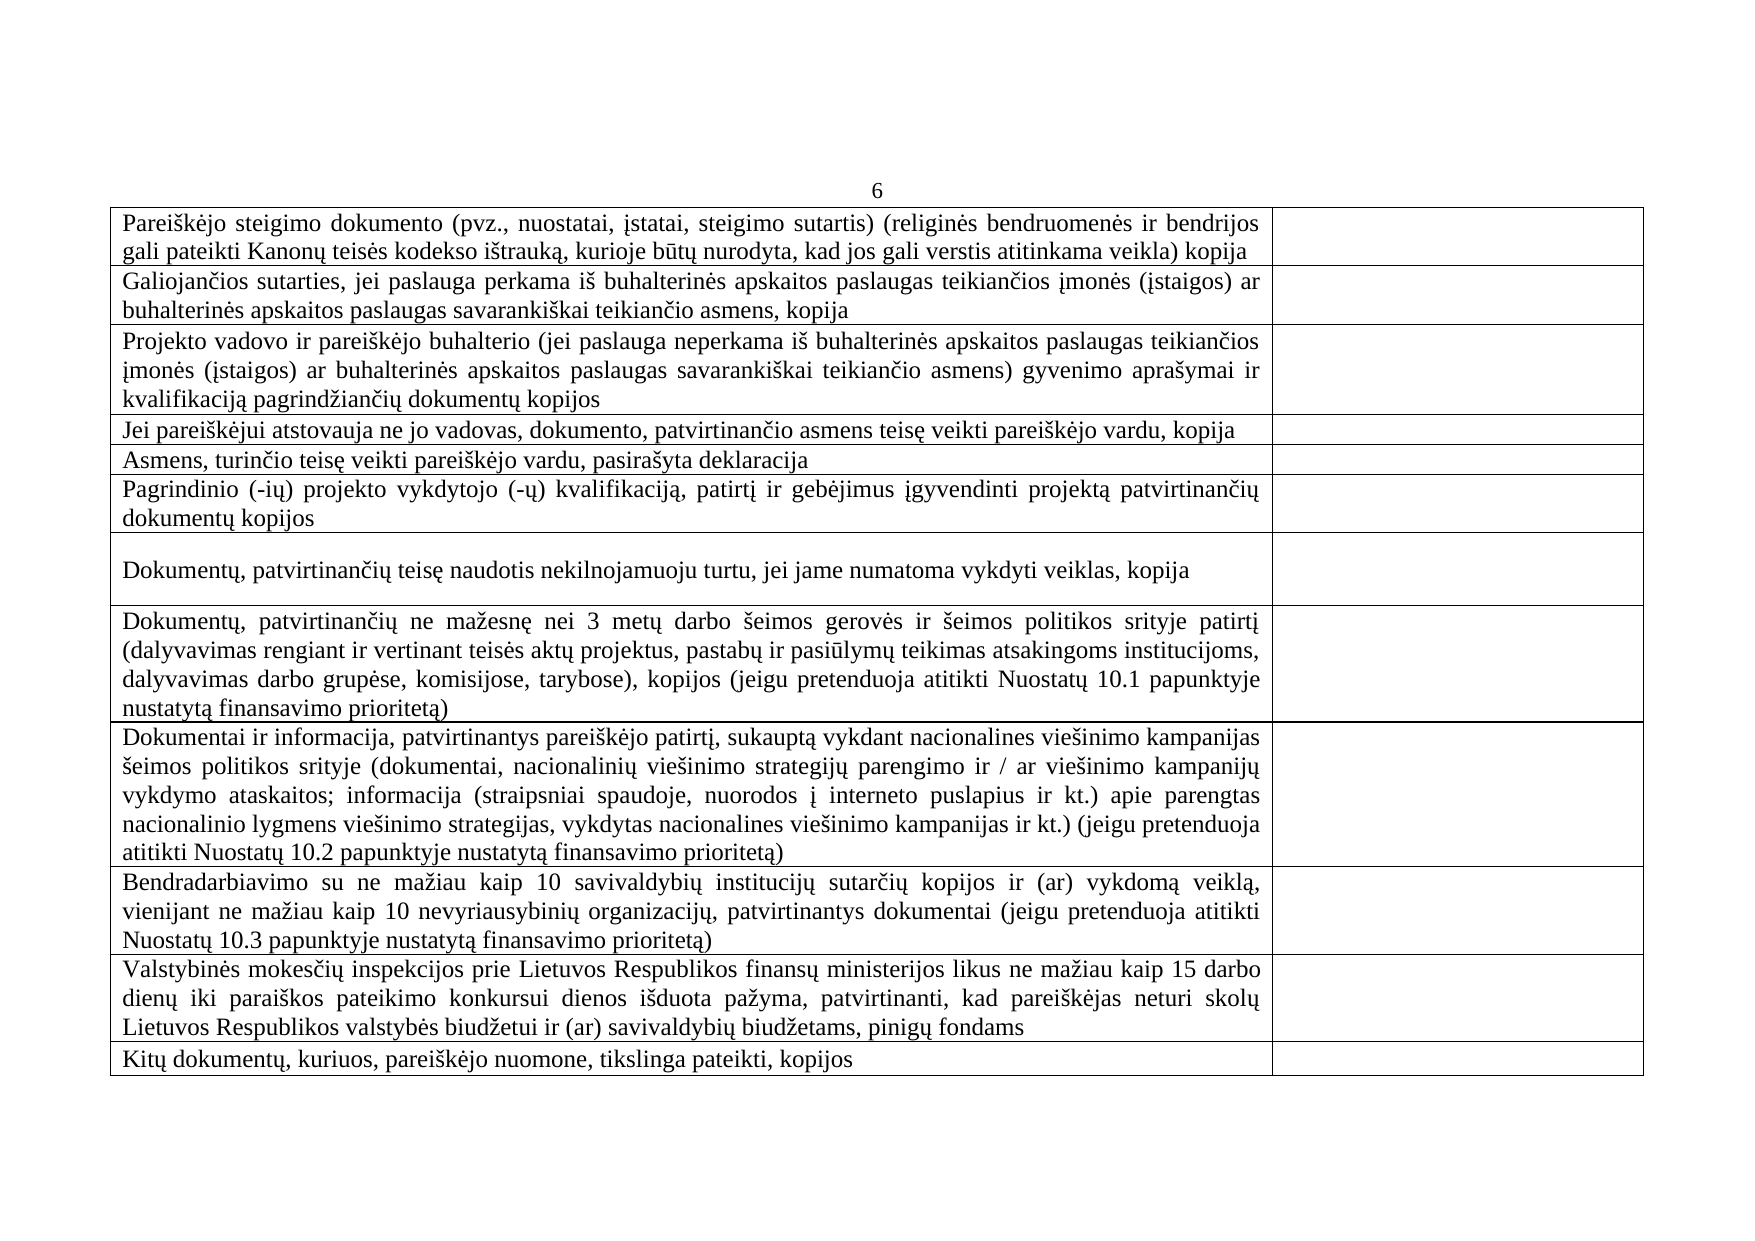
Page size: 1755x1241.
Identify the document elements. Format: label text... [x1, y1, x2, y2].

table_cell [1273, 533, 1643, 605]
table_cell Jei pareiškėjui atstovauja ne jo vadovas, dokumento, patvirtinančio asmens teisę veikti pareiškėjo vardu, kopija [111, 415, 1272, 444]
table_cell [1273, 867, 1643, 953]
table_cell [1273, 955, 1643, 1041]
table_cell Projekto vadovo ir pareiškėjo buhalterio (jei paslauga neperkama iš buhalterinės apskaitos paslaugas teikiančios įmonės (įstaigos) ar buhalterinės apskaitos paslaugas savarankiškai teikiančio asmens) gyvenimo aprašymai ir kvalifikaciją pagrindžiančių dokumentų kopijos [111, 325, 1272, 414]
table_cell Pareiškėjo steigimo dokumento (pvz., nuostatai, įstatai, steigimo sutartis) (religinės bendruomenės ir bendrijos gali pateikti Kanonų teisės kodekso ištrauką, kurioje būtų nurodyta, kad jos gali verstis atitinkama veikla) kopija [111, 208, 1272, 265]
table_cell [1273, 208, 1643, 265]
table_cell Asmens, turinčio teisę veikti pareiškėjo vardu, pasirašyta deklaracija [111, 445, 1272, 473]
table_cell [1273, 415, 1643, 444]
table_cell Dokumentų, patvirtinančių ne mažesnę nei 3 metų darbo šeimos gerovės ir šeimos politikos srityje patirtį (dalyvavimas rengiant ir vertinant teisės aktų projektus, pastabų ir pasiūlymų teikimas atsakingoms institucijoms, dalyvavimas darbo grupėse, komisijose, tarybose), kopijos (jeigu pretenduoja atitikti Nuostatų 10.1 papunktyje nustatytą finansavimo prioritetą) [111, 606, 1272, 721]
table_cell Pagrindinio (-ių) projekto vykdytojo (-ų) kvalifikaciją, patirtį ir gebėjimus įgyvendinti projektą patvirtinančių dokumentų kopijos [111, 475, 1272, 532]
table_cell Valstybinės mokesčių inspekcijos prie Lietuvos Respublikos finansų ministerijos likus ne mažiau kaip 15 darbo dienų iki paraiškos pateikimo konkursui dienos išduota pažyma, patvirtinanti, kad pareiškėjas neturi skolų Lietuvos Respublikos valstybės biudžetui ir (ar) savivaldybių biudžetams, pinigų fondams [111, 955, 1272, 1041]
table_cell Bendradarbiavimo su ne mažiau kaip 10 savivaldybių institucijų sutarčių kopijos ir (ar) vykdomą veiklą, vienijant ne mažiau kaip 10 nevyriausybinių organizacijų, patvirtinantys dokumentai (jeigu pretenduoja atitikti Nuostatų 10.3 papunktyje nustatytą finansavimo prioritetą) [111, 867, 1272, 953]
table_cell [1273, 445, 1643, 473]
table_cell [1273, 606, 1643, 721]
table_cell Galiojančios sutarties, jei paslauga perkama iš buhalterinės apskaitos paslaugas teikiančios įmonės (įstaigos) ar buhalterinės apskaitos paslaugas savarankiškai teikiančio asmens, kopija [111, 266, 1272, 324]
table_cell Dokumentų, patvirtinančių teisę naudotis nekilnojamuoju turtu, jei jame numatoma vykdyti veiklas, kopija [111, 533, 1272, 605]
table_cell [1273, 475, 1643, 532]
table_cell [1273, 325, 1643, 414]
table_cell [1273, 723, 1643, 866]
table_cell [1273, 1042, 1643, 1075]
table_cell [1273, 266, 1643, 324]
table_cell Dokumentai ir informacija, patvirtinantys pareiškėjo patirtį, sukauptą vykdant nacionalines viešinimo kampanijas šeimos politikos srityje (dokumentai, nacionalinių viešinimo strategijų parengimo ir / ar viešinimo kampanijų vykdymo ataskaitos; informacija (straipsniai spaudoje, nuorodos į interneto puslapius ir kt.) apie parengtas nacionalinio lygmens viešinimo strategijas, vykdytas nacionalines viešinimo kampanijas ir kt.) (jeigu pretenduoja atitikti Nuostatų 10.2 papunktyje nustatytą finansavimo prioritetą) [111, 723, 1272, 866]
table_cell Kitų dokumentų, kuriuos, pareiškėjo nuomone, tikslinga pateikti, kopijos [111, 1042, 1272, 1075]
